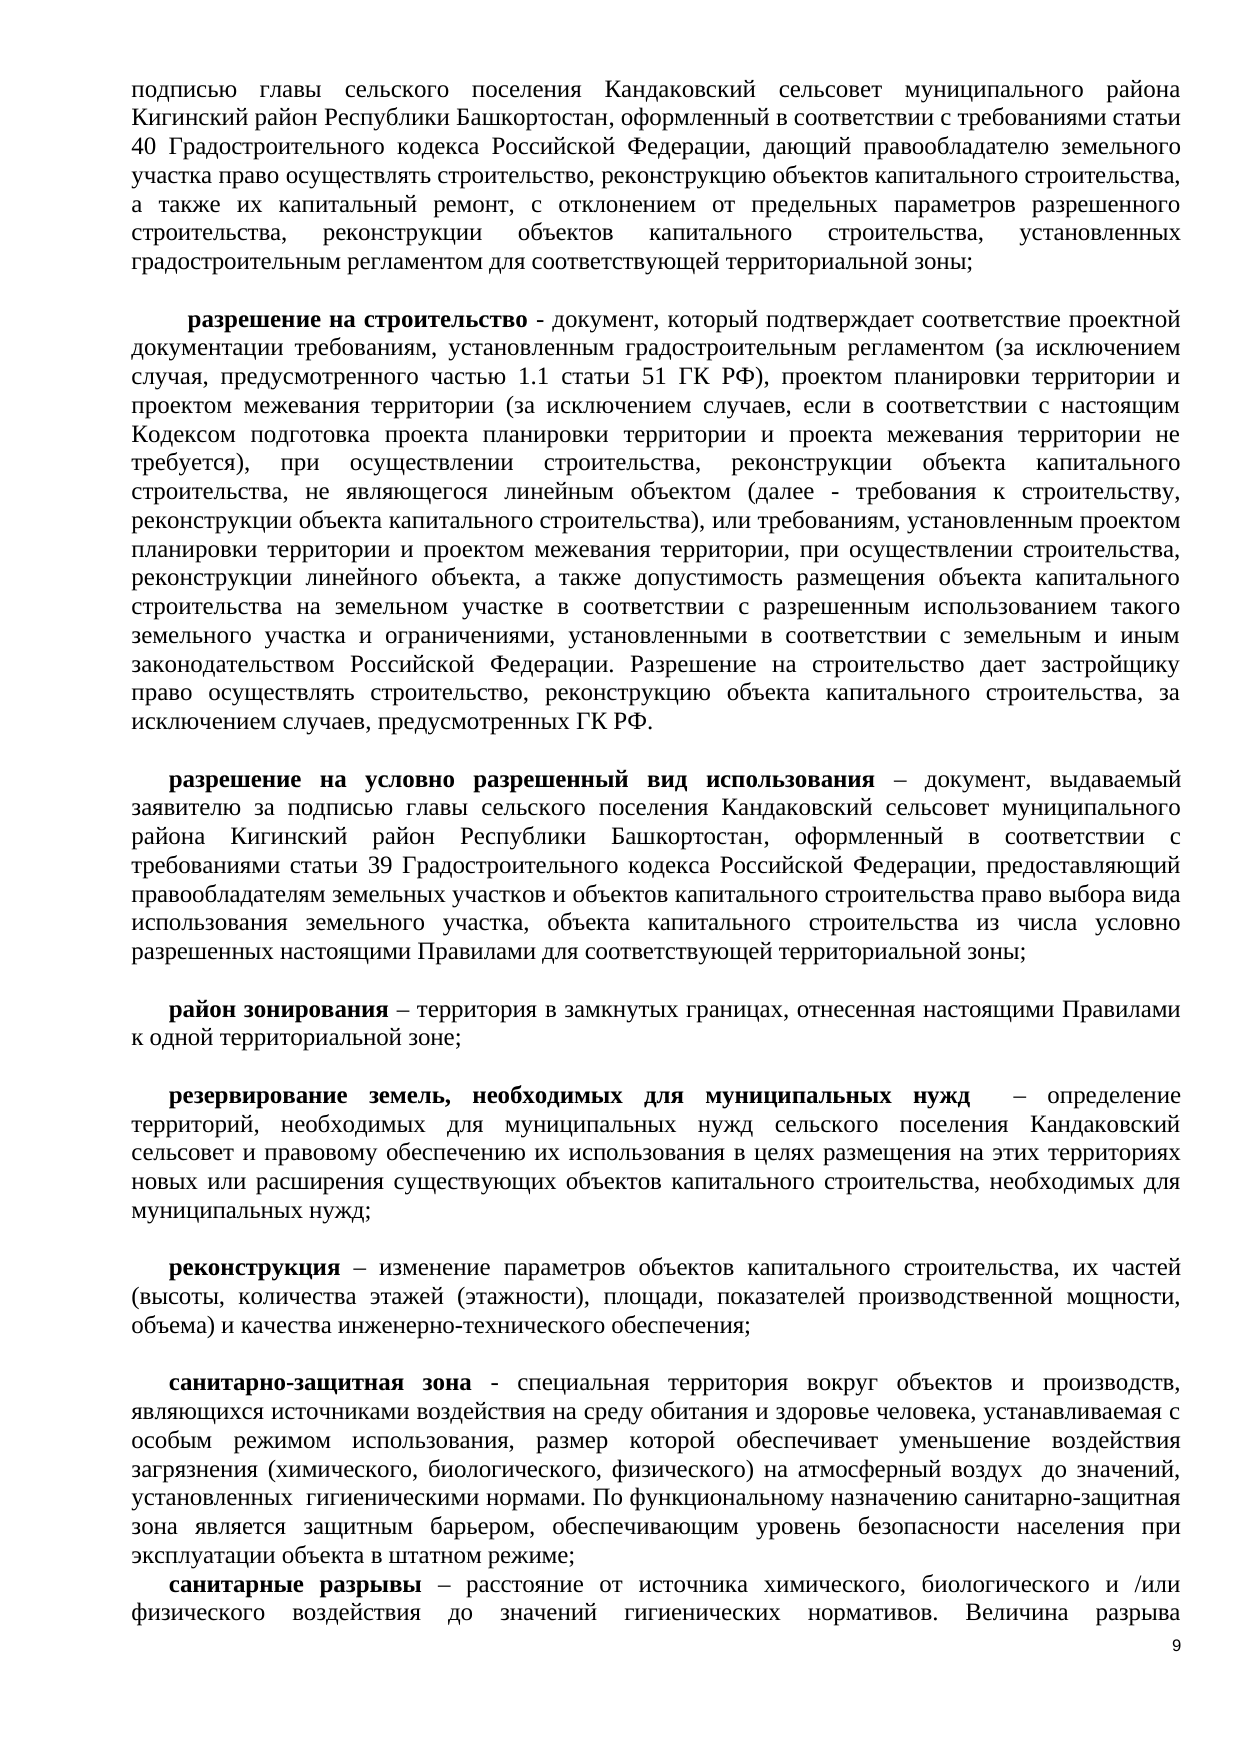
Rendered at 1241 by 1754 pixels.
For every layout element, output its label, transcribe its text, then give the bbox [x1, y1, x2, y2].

text реконструкция – изменение параметров объектов капитального строительства, их частей (высоты, количества этажей (этажности), площади, показателей производственной мощности, объема) и качества инженерно-технического обеспечения; [131, 1252, 1181, 1339]
text подписью главы сельского поселения Кандаковский сельсовет муниципального района Кигинский район Республики Башкортостан, оформленный в соответствии с требованиями статьи 40 Градостроительного кодекса Российской Федерации, дающий правообладателю земельного участка право осуществлять строительство, реконструкцию объектов капитального строительства, а также их капитальный ремонт, с отклонением от предельных параметров разрешенного строительства, реконструкции объектов капитального строительства, установленных градостроительным регламентом для соответствующей территориальной зоны; [131, 74, 1181, 275]
text разрешение на условно разрешенный вид использования – документ, выдаваемый заявителю за подписью главы сельского поселения Кандаковский сельсовет муниципального района Кигинский район Республики Башкортостан, оформленный в соответствии с требованиями статьи 39 Градостроительного кодекса Российской Федерации, предоставляющий правообладателям земельных участков и объектов капитального строительства право выбора вида использования земельного участка, объекта капитального строительства из числа условно разрешенных настоящими Правилами для соответствующей территориальной зоны; [131, 764, 1181, 965]
text санитарно-защитная зона - специальная территория вокруг объектов и производств, являющихся источниками воздействия на среду обитания и здоровье человека, устанавливаемая с особым режимом использования, размер которой обеспечивает уменьшение воздействия загрязнения (химического, биологического, физического) на атмосферный воздух до значений, установленных гигиеническими нормами. По функциональному назначению санитарно-защитная зона является защитным барьером, обеспечивающим уровень безопасности населения при эксплуатации объекта в штатном режиме; [131, 1367, 1181, 1569]
text санитарные разрывы – расстояние от источника химического, биологического и /или физического воздействия до значений гигиенических нормативов. Величина разрыва [131, 1569, 1181, 1626]
text район зонирования – территория в замкнутых границах, отнесенная настоящими Правилами к одной территориальной зоне; [131, 994, 1181, 1051]
text разрешение на строительство - документ, который подтверждает соответствие проектной документации требованиям, установленным градостроительным регламентом (за исключением случая, предусмотренного частью 1.1 статьи 51 ГК РФ), проектом планировки территории и проектом межевания территории (за исключением случаев, если в соответствии с настоящим Кодексом подготовка проекта планировки территории и проекта межевания территории не требуется), при осуществлении строительства, реконструкции объекта капитального строительства, не являющегося линейным объектом (далее - требования к строительству, реконструкции объекта капитального строительства), или требованиям, установленным проектом планировки территории и проектом межевания территории, при осуществлении строительства, реконструкции линейного объекта, а также допустимость размещения объекта капитального строительства на земельном участке в соответствии с разрешенным использованием такого земельного участка и ограничениями, установленными в соответствии с земельным и иным законодательством Российской Федерации. Разрешение на строительство дает застройщику право осуществлять строительство, реконструкцию объекта капитального строительства, за исключением случаев, предусмотренных ГК РФ. [131, 304, 1181, 735]
text резервирование земель, необходимых для муниципальных нужд – определение территорий, необходимых для муниципальных нужд сельского поселения Кандаковский сельсовет и правовому обеспечению их использования в целях размещения на этих территориях новых или расширения существующих объектов капитального строительства, необходимых для муниципальных нужд; [131, 1080, 1181, 1224]
